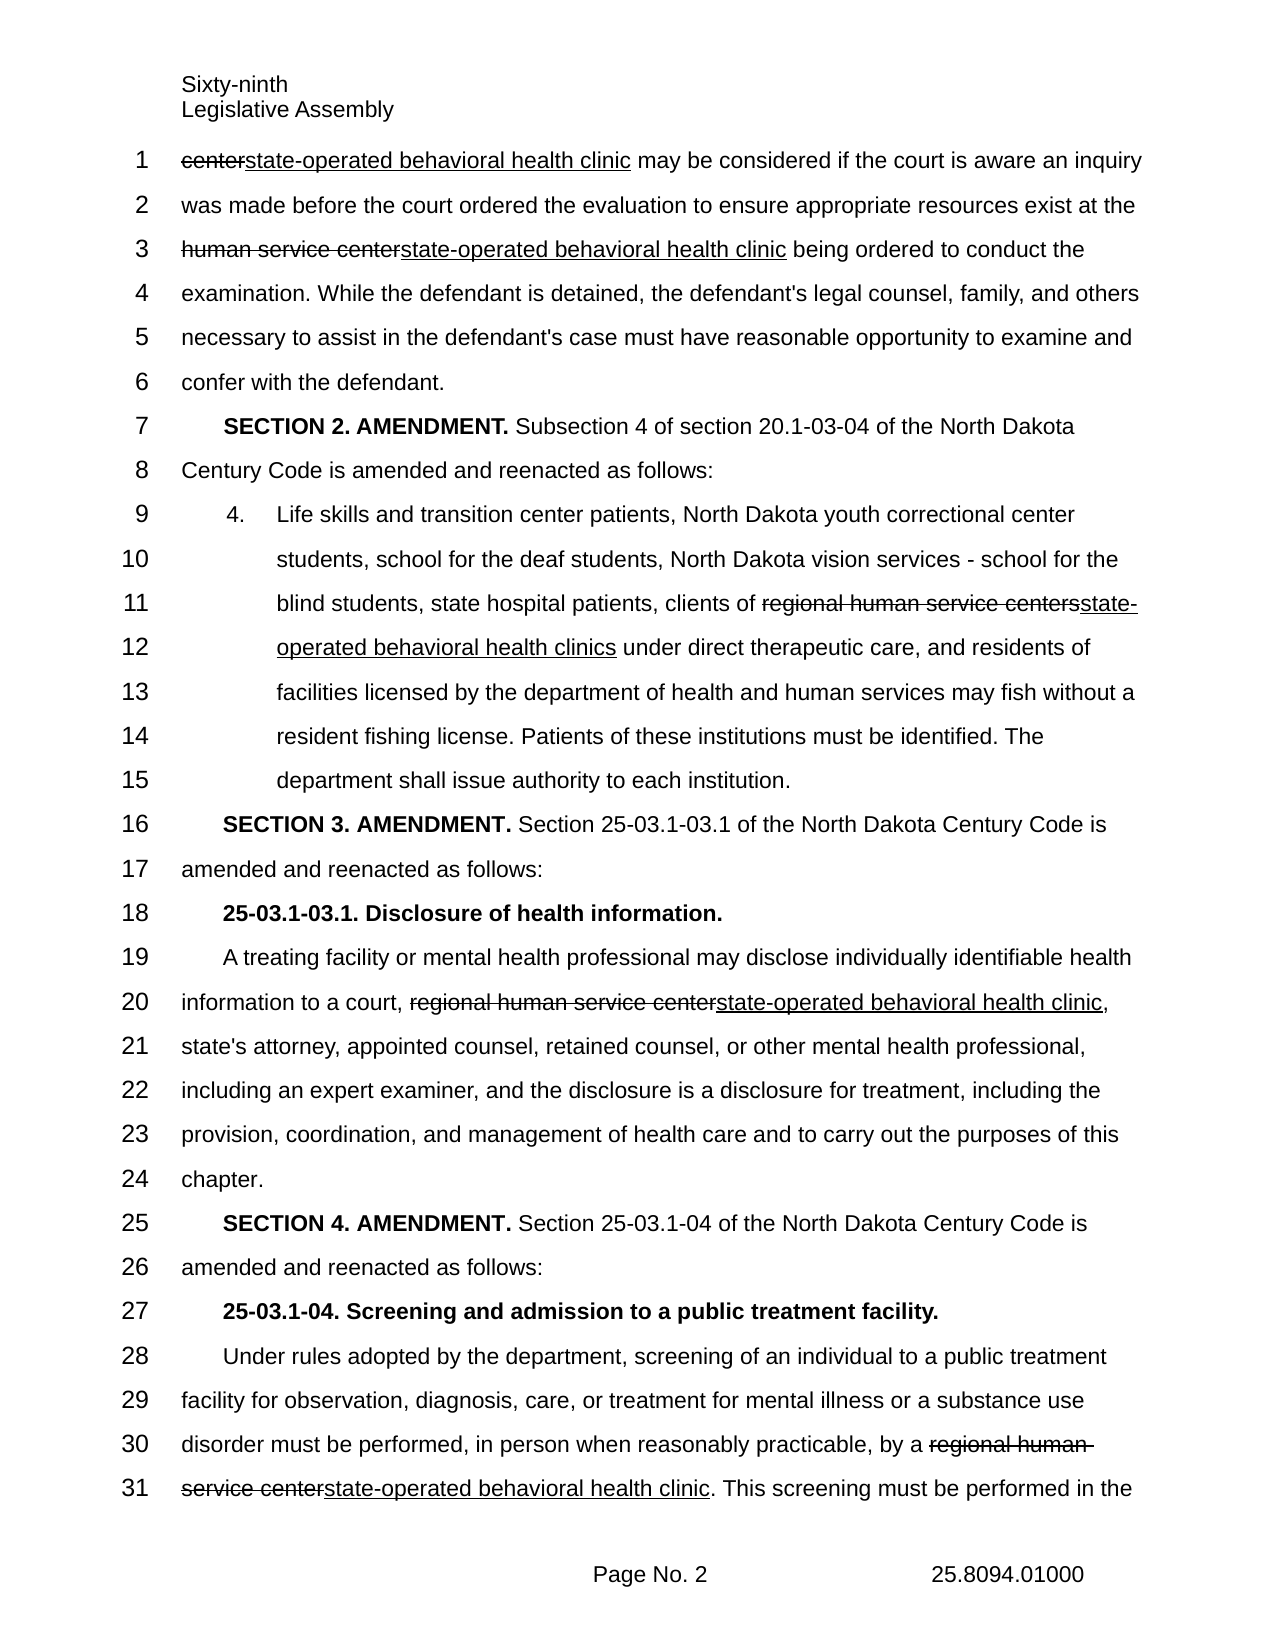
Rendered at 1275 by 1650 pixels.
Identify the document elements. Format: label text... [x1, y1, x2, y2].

text SECTION 2. AMENDMENT. Subsection 4 of section 20.1‑03‑04 of the North Dakota Century Code is amended and reenacted as follows: [181, 399, 1154, 487]
text SECTION 3. AMENDMENT. Section 25‑03.1‑03.1 of the North Dakota Century Code is amended and reenacted as follows: [181, 797, 1154, 886]
text centerstate-operated behavioral health clinic may be considered if the court is aware an inquiry was made before the court ordered the evaluation to ensure appropriate resources exist at the human service centerstate-operated behavioral health clinic being ordered to conduct the examination. While the defendant is detained, the defendant's legal counsel, family, and others necessary to assist in the defendant's case must have reasonable opportunity to examine and confer with the defendant. [181, 133, 1154, 399]
text A treating facility or mental health professional may disclose individually identifiable health information to a court, regional human service centerstate-operated behavioral health clinic, state's attorney, appointed counsel, retained counsel, or other mental health professional, including an expert examiner, and the disclosure is a disclosure for treatment, including the provision, coordination, and management of health care and to carry out the purposes of this chapter. [181, 930, 1154, 1196]
subtitle 25‑03.1‑03.1. Disclosure of health information. [181, 886, 1154, 930]
subtitle 25‑03.1‑04. Screening and admission to a public treatment facility. [181, 1284, 1154, 1329]
text 4. Life skills and transition center patients, North Dakota youth correctional center students, school for the deaf students, North Dakota vision services ‑ school for the blind students, state hospital patients, clients of regional human service centersstate-operated behavioral health clinics under direct therapeutic care, and residents of facilities licensed by the department of health and human services may fish without a resident fishing license. Patients of these institutions must be identified. The department shall issue authority to each institution. [181, 487, 1154, 797]
text SECTION 4. AMENDMENT. Section 25‑03.1‑04 of the North Dakota Century Code is amended and reenacted as follows: [181, 1196, 1154, 1284]
text Under rules adopted by the department, screening of an individual to a public treatment facility for observation, diagnosis, care, or treatment for mental illness or a substance use disorder must be performed, in person when reasonably practicable, by a regional human service centerstate-operated behavioral health clinic. This screening must be performed in the [181, 1329, 1154, 1506]
